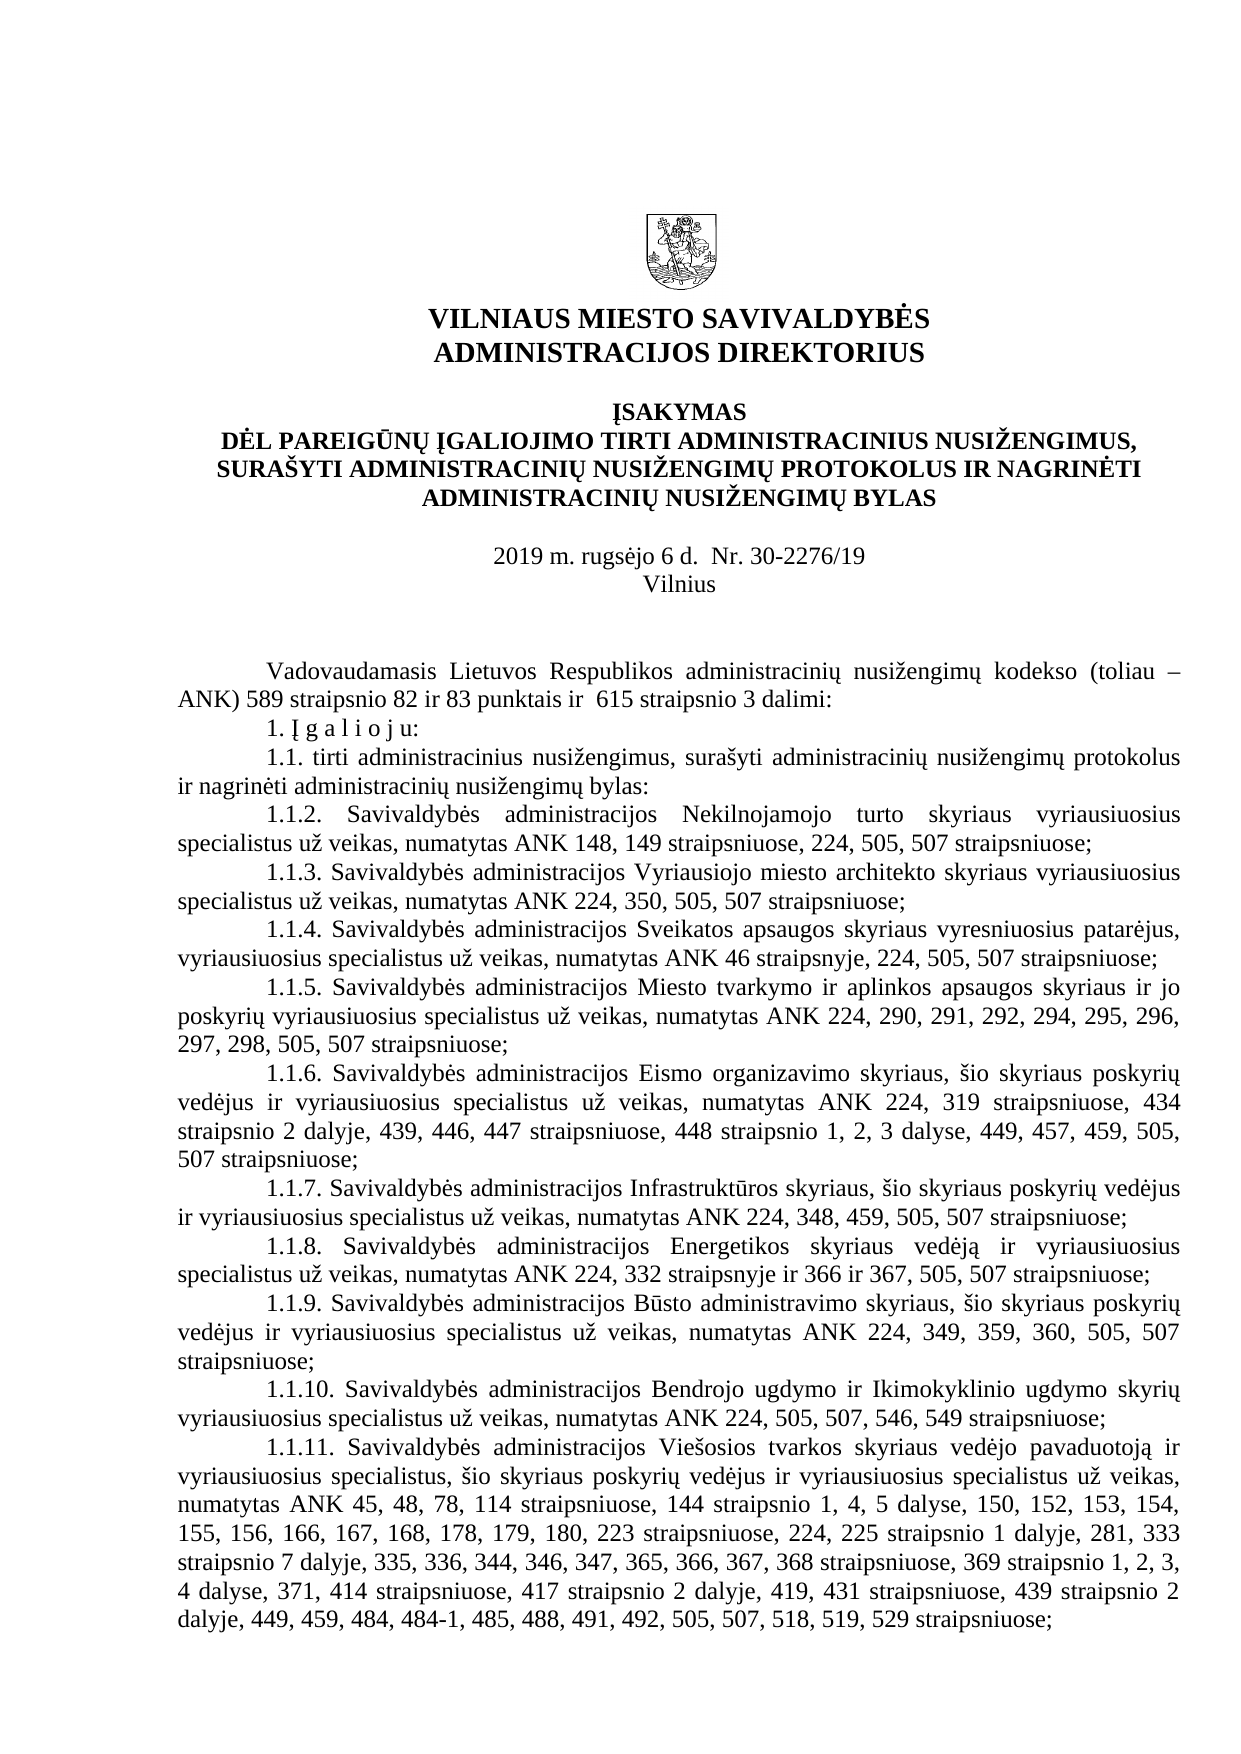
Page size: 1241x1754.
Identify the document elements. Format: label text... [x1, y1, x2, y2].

text 1.1.4. Savivaldybės administracijos Sveikatos apsaugos skyriaus vyresniuosius patarėjus, vyriausiuosius specialistus už veikas, numatytas ANK 46 straipsnyje, 224, 505, 507 straipsniuose; [177, 914, 1181, 972]
text 2019 m. rugsėjo 6 d. Nr. 30-2276/19 [177, 541, 1181, 569]
text 1. Į g a l i o j u: [177, 713, 1181, 742]
text VILNIAUS MIESTO SAVIVALDYBĖS [177, 301, 1181, 335]
text Vadovaudamasis Lietuvos Respublikos administracinių nusižengimų kodekso (toliau – ANK) 589 straipsnio 82 ir 83 punktais ir 615 straipsnio 3 dalimi: [177, 656, 1181, 713]
text 1.1.10. Savivaldybės administracijos Bendrojo ugdymo ir Ikimokyklinio ugdymo skyrių vyriausiuosius specialistus už veikas, numatytas ANK 224, 505, 507, 546, 549 straipsniuose; [177, 1374, 1181, 1432]
text Vilnius [177, 569, 1181, 598]
text 1.1.7. Savivaldybės administracijos Infrastruktūros skyriaus, šio skyriaus poskyrių vedėjus ir vyriausiuosius specialistus už veikas, numatytas ANK 224, 348, 459, 505, 507 straipsniuose; [177, 1173, 1181, 1231]
text 1.1.9. Savivaldybės administracijos Būsto administravimo skyriaus, šio skyriaus poskyrių vedėjus ir vyriausiuosius specialistus už veikas, numatytas ANK 224, 349, 359, 360, 505, 507 straipsniuose; [177, 1288, 1181, 1374]
text 1.1.11. Savivaldybės administracijos Viešosios tvarkos skyriaus vedėjo pavaduotoją ir vyriausiuosius specialistus, šio skyriaus poskyrių vedėjus ir vyriausiuosius specialistus už veikas, numatytas ANK 45, 48, 78, 114 straipsniuose, 144 straipsnio 1, 4, 5 dalyse, 150, 152, 153, 154, 155, 156, 166, 167, 168, 178, 179, 180, 223 straipsniuose, 224, 225 straipsnio 1 dalyje, 281, 333 straipsnio 7 dalyje, 335, 336, 344, 346, 347, 365, 366, 367, 368 straipsniuose, 369 straipsnio 1, 2, 3, 4 dalyse, 371, 414 straipsniuose, 417 straipsnio 2 dalyje, 419, 431 straipsniuose, 439 straipsnio 2 dalyje, 449, 459, 484, 484-1, 485, 488, 491, 492, 505, 507, 518, 519, 529 straipsniuose; [177, 1432, 1181, 1633]
text 1.1.5. Savivaldybės administracijos Miesto tvarkymo ir aplinkos apsaugos skyriaus ir jo poskyrių vyriausiuosius specialistus už veikas, numatytas ANK 224, 290, 291, 292, 294, 295, 296, 297, 298, 505, 507 straipsniuose; [177, 972, 1181, 1058]
text 1.1.6. Savivaldybės administracijos Eismo organizavimo skyriaus, šio skyriaus poskyrių vedėjus ir vyriausiuosius specialistus už veikas, numatytas ANK 224, 319 straipsniuose, 434 straipsnio 2 dalyje, 439, 446, 447 straipsniuose, 448 straipsnio 1, 2, 3 dalyse, 449, 457, 459, 505, 507 straipsniuose; [177, 1058, 1181, 1173]
text 1.1.8. Savivaldybės administracijos Energetikos skyriaus vedėją ir vyriausiuosius specialistus už veikas, numatytas ANK 224, 332 straipsnyje ir 366 ir 367, 505, 507 straipsniuose; [177, 1231, 1181, 1288]
text DĖL PAREIGŪNŲ ĮGALIOJIMO TIRTI ADMINISTRACINIUS NUSIŽENGIMUS, SURAŠYTI ADMINISTRACINIŲ NUSIŽENGIMŲ PROTOKOLUS IR NAGRINĖTI ADMINISTRACINIŲ NUSIŽENGIMŲ BYLAS [177, 426, 1181, 512]
text ADMINISTRACIJOS DIREKTORIUS [177, 335, 1181, 368]
text ĮSAKYMAS [177, 397, 1181, 426]
text 1.1. tirti administracinius nusižengimus, surašyti administracinių nusižengimų protokolus ir nagrinėti administracinių nusižengimų bylas: [177, 742, 1181, 799]
text 1.1.2. Savivaldybės administracijos Nekilnojamojo turto skyriaus vyriausiuosius specialistus už veikas, numatytas ANK 148, 149 straipsniuose, 224, 505, 507 straipsniuose; [177, 799, 1181, 857]
text 1.1.3. Savivaldybės administracijos Vyriausiojo miesto architekto skyriaus vyriausiuosius specialistus už veikas, numatytas ANK 224, 350, 505, 507 straipsniuose; [177, 857, 1181, 914]
